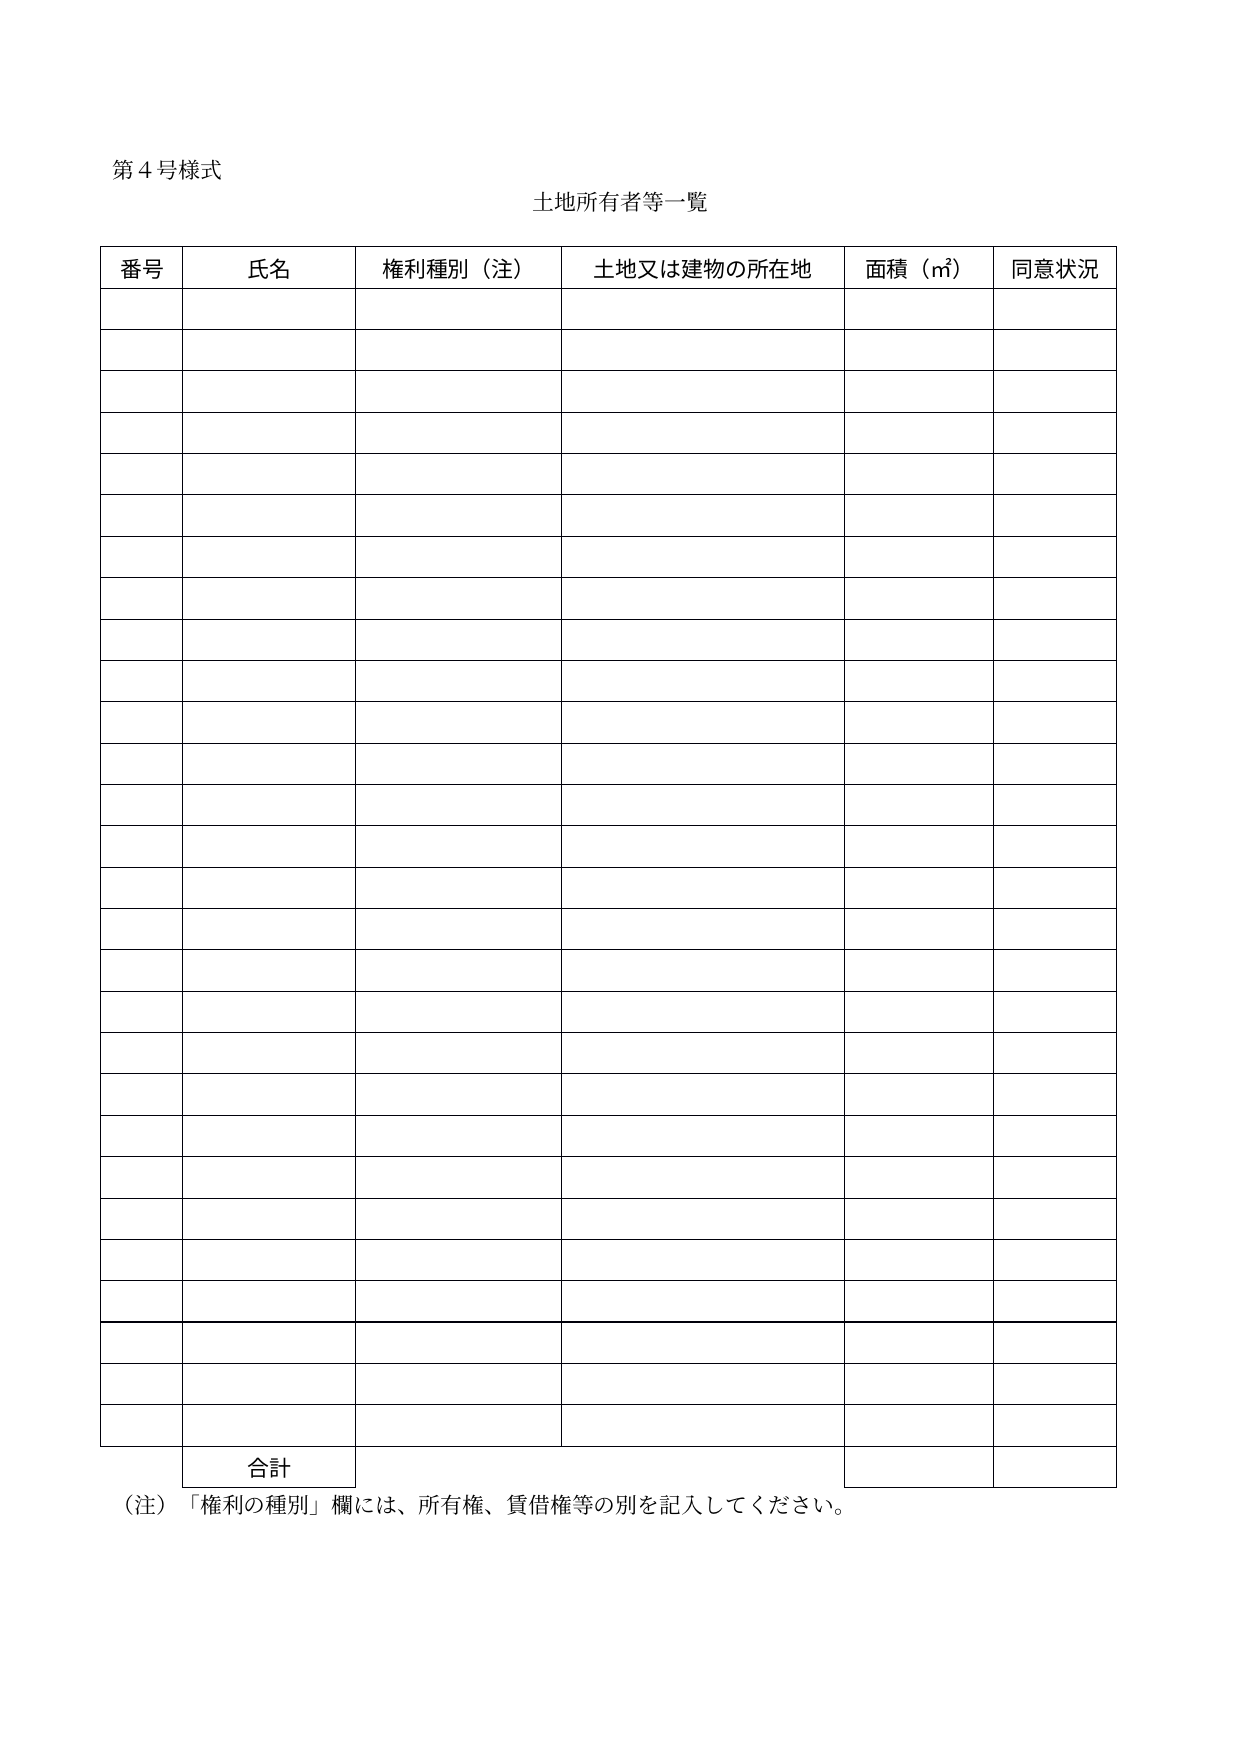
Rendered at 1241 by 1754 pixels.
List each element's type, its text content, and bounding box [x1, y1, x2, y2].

table_cell [994, 950, 1116, 991]
table_cell [845, 620, 993, 660]
table_cell [356, 1199, 561, 1239]
table_cell [356, 1447, 844, 1487]
table_cell [562, 578, 844, 618]
table_cell [356, 371, 561, 412]
table_cell [356, 537, 561, 577]
table_cell [183, 1157, 355, 1197]
table_cell [183, 1323, 355, 1363]
table_cell [101, 1116, 182, 1156]
table_cell [562, 950, 844, 991]
table_cell [562, 661, 844, 701]
table_cell [845, 1447, 993, 1487]
table_cell [183, 1074, 355, 1115]
table_cell [994, 1281, 1116, 1321]
table_cell [101, 1281, 182, 1321]
table_cell [845, 1323, 993, 1363]
table_cell [994, 826, 1116, 867]
table_cell [183, 371, 355, 412]
table_cell [562, 413, 844, 453]
table_header 同意状況 [994, 247, 1116, 288]
table_cell [994, 1364, 1116, 1404]
table_cell [562, 826, 844, 867]
table_cell [994, 702, 1116, 742]
table_cell [101, 826, 182, 867]
table_cell [356, 495, 561, 536]
table_cell [562, 371, 844, 412]
table_cell [101, 661, 182, 701]
table_cell [101, 620, 182, 660]
table_cell [183, 950, 355, 991]
table_cell [101, 1364, 182, 1404]
table_cell [101, 1405, 182, 1446]
table_cell [845, 826, 993, 867]
table_cell [994, 1199, 1116, 1239]
table_cell [845, 1157, 993, 1197]
table_cell [101, 785, 182, 825]
table_cell [356, 909, 561, 949]
table_cell [356, 289, 561, 329]
table_cell [101, 289, 182, 329]
table_cell [101, 1074, 182, 1115]
table_cell [356, 1033, 561, 1073]
table_cell [356, 785, 561, 825]
table_cell [562, 785, 844, 825]
table_cell [845, 909, 993, 949]
table_cell [845, 1281, 993, 1321]
table_cell [101, 1240, 182, 1280]
table_cell [994, 1323, 1116, 1363]
table_cell [183, 1033, 355, 1073]
table_cell [994, 289, 1116, 329]
table_cell [994, 1157, 1116, 1197]
table_cell [845, 1033, 993, 1073]
table_cell [356, 1323, 561, 1363]
table_cell [356, 992, 561, 1032]
table_cell [356, 826, 561, 867]
table_cell [994, 1116, 1116, 1156]
table_cell [845, 537, 993, 577]
table_cell [845, 1405, 993, 1446]
table_cell [994, 785, 1116, 825]
table_cell [183, 537, 355, 577]
table_cell [994, 454, 1116, 494]
table_cell [356, 744, 561, 784]
table_cell [101, 702, 182, 742]
table_cell [994, 371, 1116, 412]
table_cell [183, 1240, 355, 1280]
table_cell [183, 1199, 355, 1239]
table_cell [183, 868, 355, 908]
table_cell [101, 1199, 182, 1239]
table_cell [994, 620, 1116, 660]
table_cell [101, 744, 182, 784]
table_cell [562, 330, 844, 370]
table_cell [845, 413, 993, 453]
table_cell [994, 992, 1116, 1032]
table_cell [356, 1364, 561, 1404]
table_cell [562, 1323, 844, 1363]
table_header 面積（㎡） [845, 247, 993, 288]
text （注）「権利の種別」欄には、所有権、賃借権等の別を記入してください。 [112, 1488, 1128, 1519]
table_cell [101, 1157, 182, 1197]
table_cell [356, 413, 561, 453]
table_cell [994, 1405, 1116, 1446]
table_cell [562, 909, 844, 949]
table_cell [183, 826, 355, 867]
table_cell [994, 909, 1116, 949]
table_cell [845, 702, 993, 742]
table_cell [845, 578, 993, 618]
table_cell [562, 1405, 844, 1446]
table_cell [845, 992, 993, 1032]
table_cell [101, 537, 182, 577]
table_cell [845, 744, 993, 784]
table_cell [356, 1240, 561, 1280]
table_header 番号 [101, 247, 182, 288]
table_cell [183, 620, 355, 660]
table_cell 合計 [183, 1447, 355, 1487]
table_cell [562, 1240, 844, 1280]
table_cell [356, 868, 561, 908]
table_cell [101, 371, 182, 412]
table_cell [845, 495, 993, 536]
table_cell [562, 702, 844, 742]
table_cell [845, 1116, 993, 1156]
table_cell [101, 992, 182, 1032]
table_cell [845, 1074, 993, 1115]
table_cell [101, 909, 182, 949]
table_cell [562, 454, 844, 494]
table_cell [994, 1074, 1116, 1115]
table_cell [562, 992, 844, 1032]
table_header 氏名 [183, 247, 355, 288]
table_cell [356, 1405, 561, 1446]
table_cell [562, 1074, 844, 1115]
table_cell [994, 661, 1116, 701]
table_cell [845, 950, 993, 991]
table_cell [562, 1157, 844, 1197]
table_cell [183, 289, 355, 329]
table_cell [994, 868, 1116, 908]
table_cell [183, 785, 355, 825]
table_cell [183, 1364, 355, 1404]
table_cell [994, 1240, 1116, 1280]
table_cell [183, 744, 355, 784]
table_cell [356, 620, 561, 660]
table_cell [356, 950, 561, 991]
table_cell [994, 578, 1116, 618]
table_cell [562, 1033, 844, 1073]
table_cell [994, 744, 1116, 784]
table_cell [356, 1074, 561, 1115]
table_cell [183, 495, 355, 536]
table_cell [101, 868, 182, 908]
table_cell [101, 330, 182, 370]
table_cell [845, 1364, 993, 1404]
table_cell [562, 289, 844, 329]
table_cell [183, 1281, 355, 1321]
table_cell [101, 578, 182, 618]
table_cell [845, 371, 993, 412]
table_header 権利種別（注） [356, 247, 561, 288]
table_cell [562, 1199, 844, 1239]
text 土地所有者等一覧 [112, 185, 1128, 216]
text 第４号様式 [112, 153, 1128, 185]
table_header 土地又は建物の所在地 [562, 247, 844, 288]
table_cell [845, 785, 993, 825]
table_cell [562, 620, 844, 660]
table_cell [356, 578, 561, 618]
table_cell [356, 1116, 561, 1156]
table_cell [183, 413, 355, 453]
table_cell [101, 454, 182, 494]
table_cell [562, 1281, 844, 1321]
table_cell [101, 1033, 182, 1073]
table_cell [994, 537, 1116, 577]
table_cell [562, 868, 844, 908]
table_cell [183, 330, 355, 370]
table_cell [183, 454, 355, 494]
table_cell [845, 1199, 993, 1239]
table_cell [101, 1447, 182, 1487]
table_cell [101, 1323, 182, 1363]
table_cell [101, 413, 182, 453]
table_cell [356, 454, 561, 494]
table_cell [562, 537, 844, 577]
table_cell [356, 702, 561, 742]
table_cell [356, 661, 561, 701]
table_cell [845, 289, 993, 329]
table_cell [562, 744, 844, 784]
table_cell [356, 1281, 561, 1321]
table_cell [994, 330, 1116, 370]
table_cell [183, 661, 355, 701]
table_cell [994, 1447, 1116, 1487]
table_cell [183, 578, 355, 618]
table_cell [845, 454, 993, 494]
table_cell [183, 992, 355, 1032]
table_cell [183, 702, 355, 742]
table_cell [183, 1405, 355, 1446]
table_cell [562, 1364, 844, 1404]
table_cell [183, 909, 355, 949]
table_cell [562, 495, 844, 536]
table_cell [994, 413, 1116, 453]
table_cell [845, 1240, 993, 1280]
table_cell [183, 1116, 355, 1156]
table_cell [356, 1157, 561, 1197]
table_cell [845, 330, 993, 370]
table_cell [845, 661, 993, 701]
table_cell [845, 868, 993, 908]
table_cell [101, 950, 182, 991]
table_cell [994, 495, 1116, 536]
table_cell [562, 1116, 844, 1156]
table_cell [356, 330, 561, 370]
table_cell [101, 495, 182, 536]
table_cell [994, 1033, 1116, 1073]
